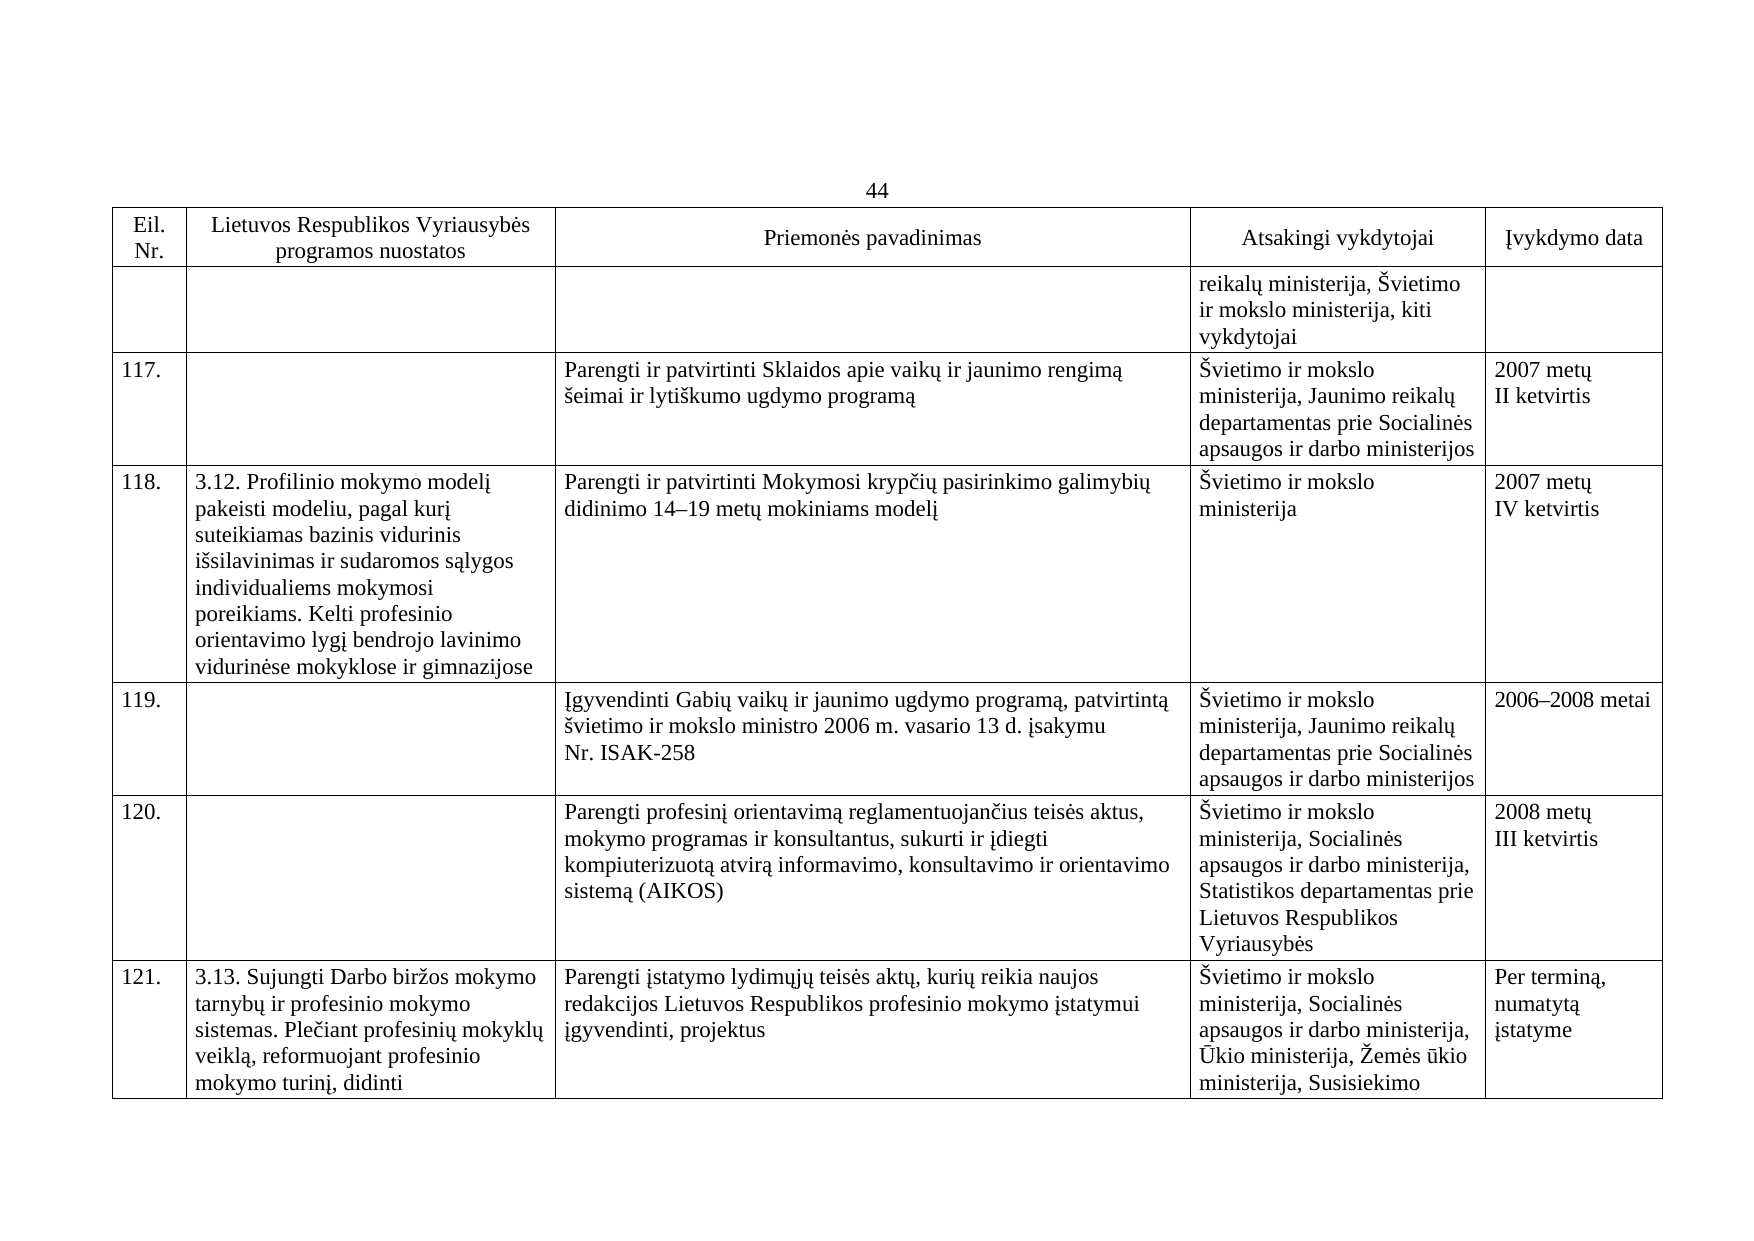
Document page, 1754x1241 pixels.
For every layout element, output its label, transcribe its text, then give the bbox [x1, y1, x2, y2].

table_cell 120. [113, 796, 186, 959]
table_cell [187, 683, 555, 794]
table_cell [187, 796, 555, 959]
table_cell [187, 267, 555, 352]
table_cell Per terminą, numatytą įstatyme [1486, 961, 1662, 1098]
table_cell 119. [113, 683, 186, 794]
table_header Lietuvos Respublikos Vyriausybės programos nuostatos [187, 208, 555, 266]
table_header Priemonės pavadinimas [556, 208, 1190, 266]
table_cell [187, 353, 555, 464]
table_cell 2006–2008 metai [1486, 683, 1662, 794]
table_cell 121. [113, 961, 186, 1098]
table_cell [113, 267, 186, 352]
table_cell Parengti ir patvirtinti Mokymosi krypčių pasirinkimo galimybių didinimo 14–19 metų mokiniams modelį [556, 466, 1190, 682]
table_header Įvykdymo data [1486, 208, 1662, 266]
table_cell Švietimo ir mokslo ministerija, Socialinės apsaugos ir darbo ministerija, Statistikos departamentas prie Lietuvos Respublikos Vyriausybės [1191, 796, 1485, 959]
table_cell [556, 267, 1190, 352]
table_cell 2007 metų IV ketvirtis [1486, 466, 1662, 682]
table_cell Švietimo ir mokslo ministerija, Socialinės apsaugos ir darbo ministerija, Ūkio ministerija, Žemės ūkio ministerija, Susisiekimo [1191, 961, 1485, 1098]
table_cell Švietimo ir mokslo ministerija, Jaunimo reikalų departamentas prie Socialinės apsaugos ir darbo ministerijos [1191, 683, 1485, 794]
table_cell [1486, 267, 1662, 352]
table_cell 117. [113, 353, 186, 464]
table_header Atsakingi vykdytojai [1191, 208, 1485, 266]
table_cell Įgyvendinti Gabių vaikų ir jaunimo ugdymo programą, patvirtintą švietimo ir mokslo ministro 2006 m. vasario 13 d. įsakymu Nr. ISAK-258 [556, 683, 1190, 794]
table_header Eil. Nr. [113, 208, 186, 266]
table_cell Švietimo ir mokslo ministerija, Jaunimo reikalų departamentas prie Socialinės apsaugos ir darbo ministerijos [1191, 353, 1485, 464]
table_cell Parengti ir patvirtinti Sklaidos apie vaikų ir jaunimo rengimą šeimai ir lytiškumo ugdymo programą [556, 353, 1190, 464]
table_cell 2007 metų II ketvirtis [1486, 353, 1662, 464]
table_cell Švietimo ir mokslo ministerija [1191, 466, 1485, 682]
table_cell 2008 metų III ketvirtis [1486, 796, 1662, 959]
table_cell Parengti įstatymo lydimųjų teisės aktų, kurių reikia naujos redakcijos Lietuvos Respublikos profesinio mokymo įstatymui įgyvendinti, projektus [556, 961, 1190, 1098]
table_cell reikalų ministerija, Švietimo ir mokslo ministerija, kiti vykdytojai [1191, 267, 1485, 352]
table_cell 3.12. Profilinio mokymo modelį pakeisti modeliu, pagal kurį suteikiamas bazinis vidurinis išsilavinimas ir sudaromos sąlygos individualiems mokymosi poreikiams. Kelti profesinio orientavimo lygį bendrojo lavinimo vidurinėse mokyklose ir gimnazijose [187, 466, 555, 682]
table_cell 118. [113, 466, 186, 682]
table_cell 3.13. Sujungti Darbo biržos mokymo tarnybų ir profesinio mokymo sistemas. Plečiant profesinių mokyklų veiklą, reformuojant profesinio mokymo turinį, didinti [187, 961, 555, 1098]
table_cell Parengti profesinį orientavimą reglamentuojančius teisės aktus, mokymo programas ir konsultantus, sukurti ir įdiegti kompiuterizuotą atvirą informavimo, konsultavimo ir orientavimo sistemą (AIKOS) [556, 796, 1190, 959]
